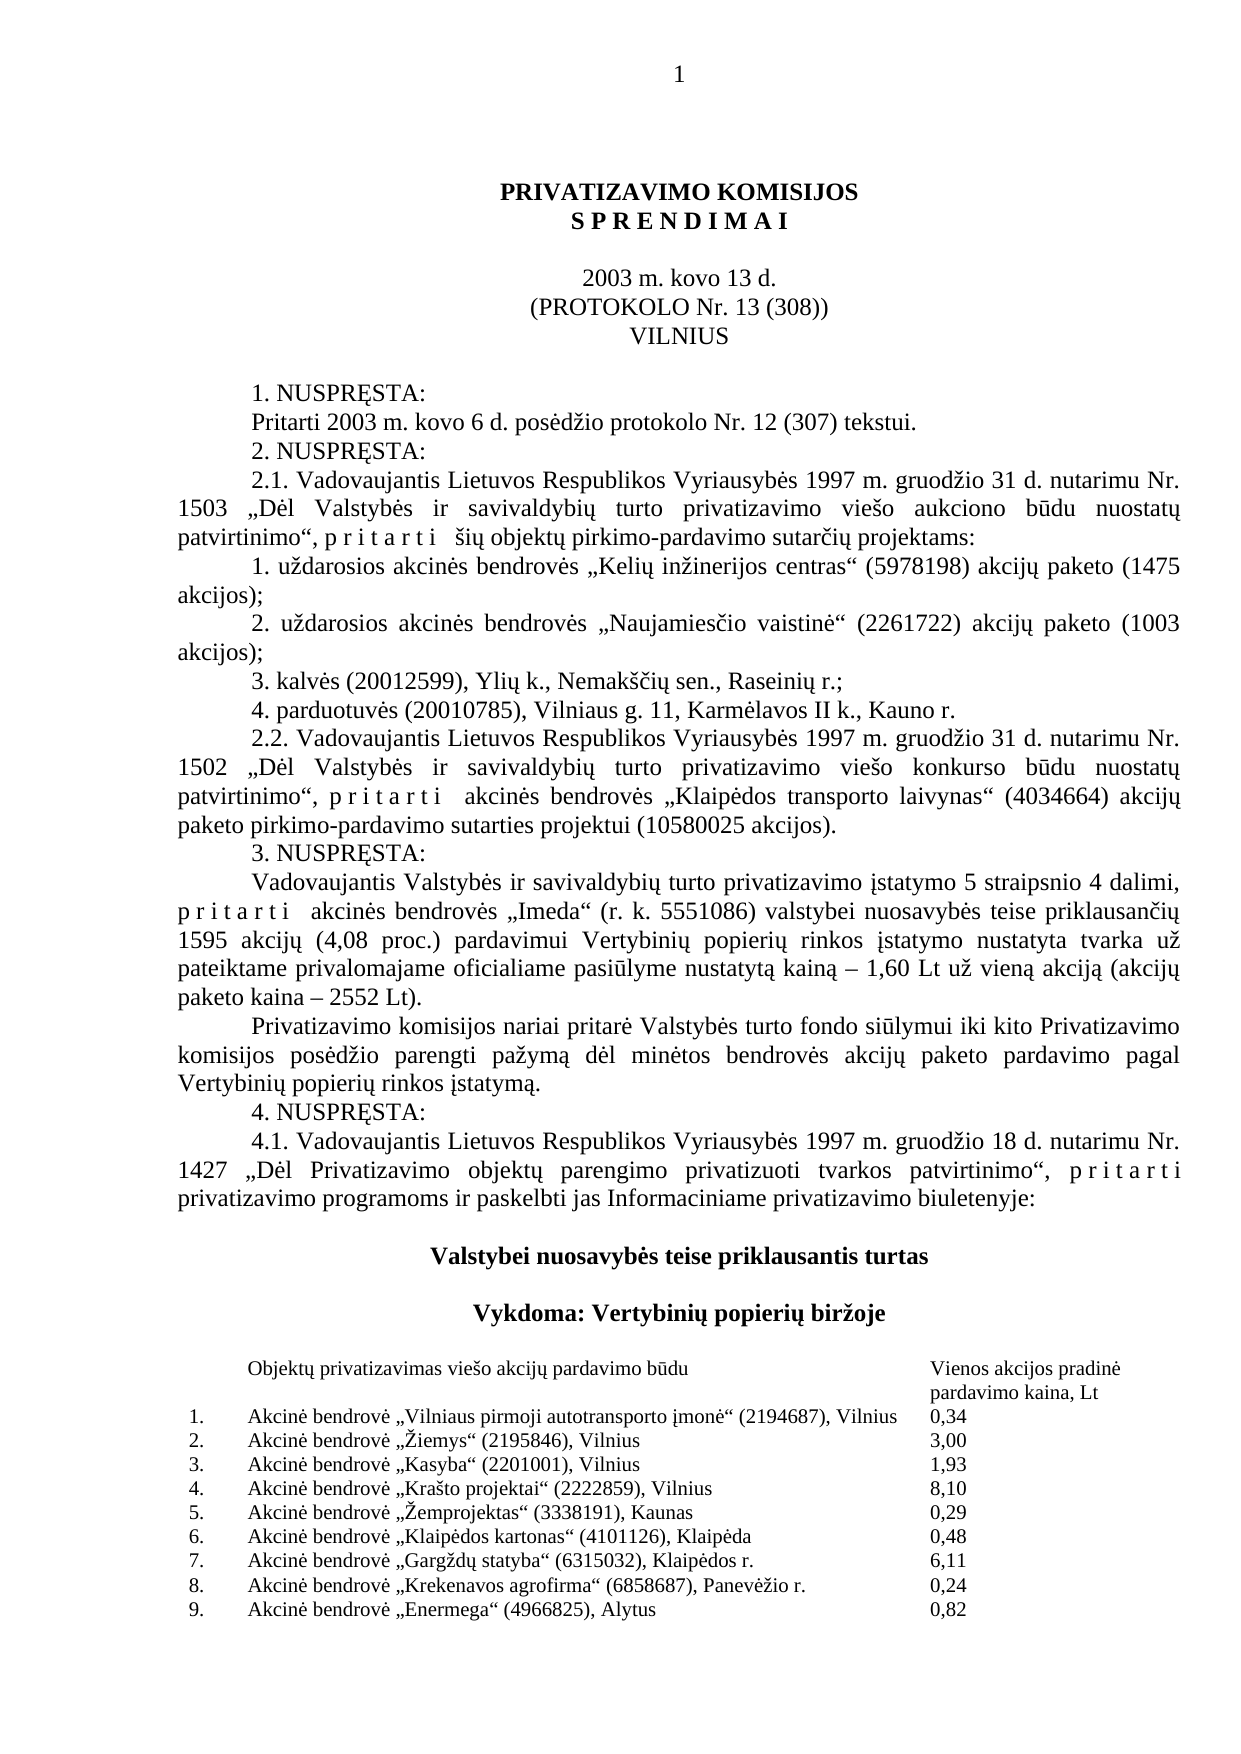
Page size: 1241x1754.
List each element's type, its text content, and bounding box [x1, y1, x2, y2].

table_cell 0,48 [919, 1524, 1181, 1548]
table_cell Akcinė bendrovė „Krekenavos agrofirma“ (6858687), Panevėžio r. [236, 1573, 919, 1597]
table_cell Akcinė bendrovė „Klaipėdos kartonas“ (4101126), Klaipėda [236, 1524, 919, 1548]
text 2. NUSPRĘSTA: [177, 436, 1181, 465]
table_cell Akcinė bendrovė „Krašto projektai“ (2222859), Vilnius [236, 1476, 919, 1500]
table_cell 3. [177, 1452, 236, 1476]
table_cell 2. [177, 1428, 236, 1452]
text 2.1. Vadovaujantis Lietuvos Respublikos Vyriausybės 1997 m. gruodžio 31 d. nutarimu Nr. 1503 „Dėl Valstybės ir savivaldybių turto privatizavimo viešo aukciono būdu nuostatų patvirtinimo“, pritarti šių objektų pirkimo-pardavimo sutarčių projektams: [177, 465, 1181, 551]
text 4. NUSPRĘSTA: [177, 1097, 1181, 1126]
text 1. uždarosios akcinės bendrovės „Kelių inžinerijos centras“ (5978198) akcijų paketo (1475 akcijos); [177, 551, 1181, 608]
text 3. NUSPRĘSTA: [177, 838, 1181, 867]
table_header Vienos akcijos pradinė pardavimo kaina, Lt [919, 1356, 1181, 1404]
table_cell 0,34 [919, 1404, 1181, 1428]
text Pritarti 2003 m. kovo 6 d. posėdžio protokolo Nr. 12 (307) tekstui. [177, 407, 1181, 436]
table_cell Akcinė bendrovė „Gargždų statyba“ (6315032), Klaipėdos r. [236, 1549, 919, 1572]
table_cell Akcinė bendrovė „Žiemys“ (2195846), Vilnius [236, 1428, 919, 1452]
table_cell Akcinė bendrovė „Žemprojektas“ (3338191), Kaunas [236, 1500, 919, 1524]
table_cell 0,29 [919, 1500, 1181, 1524]
table_cell 4. [177, 1476, 236, 1500]
table_cell 6. [177, 1524, 236, 1548]
table_cell Akcinė bendrovė „Kasyba“ (2201001), Vilnius [236, 1452, 919, 1476]
text PRIVATIZAVIMO KOMISIJOS [177, 177, 1181, 206]
table_header Objektų privatizavimas viešo akcijų pardavimo būdu [236, 1356, 919, 1404]
text Vadovaujantis Valstybės ir savivaldybių turto privatizavimo įstatymo 5 straipsnio 4 dalimi, pritarti akcinės bendrovės „Imeda“ (r. k. 5551086) valstybei nuosavybės teise priklausančių 1595 akcijų (4,08 proc.) pardavimui Vertybinių popierių rinkos įstatymo nustatyta tvarka už pateiktame privalomajame oficialiame pasiūlyme nustatytą kainą – 1,60 Lt už vieną akciją (akcijų paketo kaina – 2552 Lt). [177, 867, 1181, 1011]
text 1. NUSPRĘSTA: [177, 378, 1181, 407]
table_cell 0,24 [919, 1573, 1181, 1597]
table_cell Akcinė bendrovė „Vilniaus pirmoji autotransporto įmonė“ (2194687), Vilnius [236, 1404, 919, 1428]
text Vykdoma: Vertybinių popierių biržoje [177, 1298, 1181, 1327]
table_cell 1,93 [919, 1452, 1181, 1476]
text 3. kalvės (20012599), Ylių k., Nemakščių sen., Raseinių r.; [177, 666, 1181, 695]
table_cell 9. [177, 1597, 236, 1621]
table_cell 6,11 [919, 1549, 1181, 1572]
text (PROTOKOLO Nr. 13 (308)) [177, 292, 1181, 321]
table_header [177, 1356, 236, 1404]
table_cell 7. [177, 1549, 236, 1572]
table_cell Akcinė bendrovė „Enermega“ (4966825), Alytus [236, 1597, 919, 1621]
text Valstybei nuosavybės teise priklausantis turtas [177, 1241, 1181, 1270]
table_cell 1. [177, 1404, 236, 1428]
table_cell 0,82 [919, 1597, 1181, 1621]
text 2.2. Vadovaujantis Lietuvos Respublikos Vyriausybės 1997 m. gruodžio 31 d. nutarimu Nr. 1502 „Dėl Valstybės ir savivaldybių turto privatizavimo viešo konkurso būdu nuostatų patvirtinimo“, pritarti akcinės bendrovės „Klaipėdos transporto laivynas“ (4034664) akcijų paketo pirkimo-pardavimo sutarties projektui (10580025 akcijos). [177, 723, 1181, 838]
text SPRENDIMAI [177, 206, 1181, 235]
table_cell 8,10 [919, 1476, 1181, 1500]
text 2003 m. kovo 13 d. [177, 263, 1181, 292]
text 4. parduotuvės (20010785), Vilniaus g. 11, Karmėlavos II k., Kauno r. [177, 695, 1181, 723]
text 4.1. Vadovaujantis Lietuvos Respublikos Vyriausybės 1997 m. gruodžio 18 d. nutarimu Nr. 1427 „Dėl Privatizavimo objektų parengimo privatizuoti tvarkos patvirtinimo“, pritarti privatizavimo programoms ir paskelbti jas Informaciniame privatizavimo biuletenyje: [177, 1126, 1181, 1212]
text 2. uždarosios akcinės bendrovės „Naujamiesčio vaistinė“ (2261722) akcijų paketo (1003 akcijos); [177, 608, 1181, 666]
text VILNIUS [177, 321, 1181, 350]
table_cell 3,00 [919, 1428, 1181, 1452]
table_cell 5. [177, 1500, 236, 1524]
text Privatizavimo komisijos nariai pritarė Valstybės turto fondo siūlymui iki kito Privatizavimo komisijos posėdžio parengti pažymą dėl minėtos bendrovės akcijų paketo pardavimo pagal Vertybinių popierių rinkos įstatymą. [177, 1011, 1181, 1097]
table_cell 8. [177, 1573, 236, 1597]
